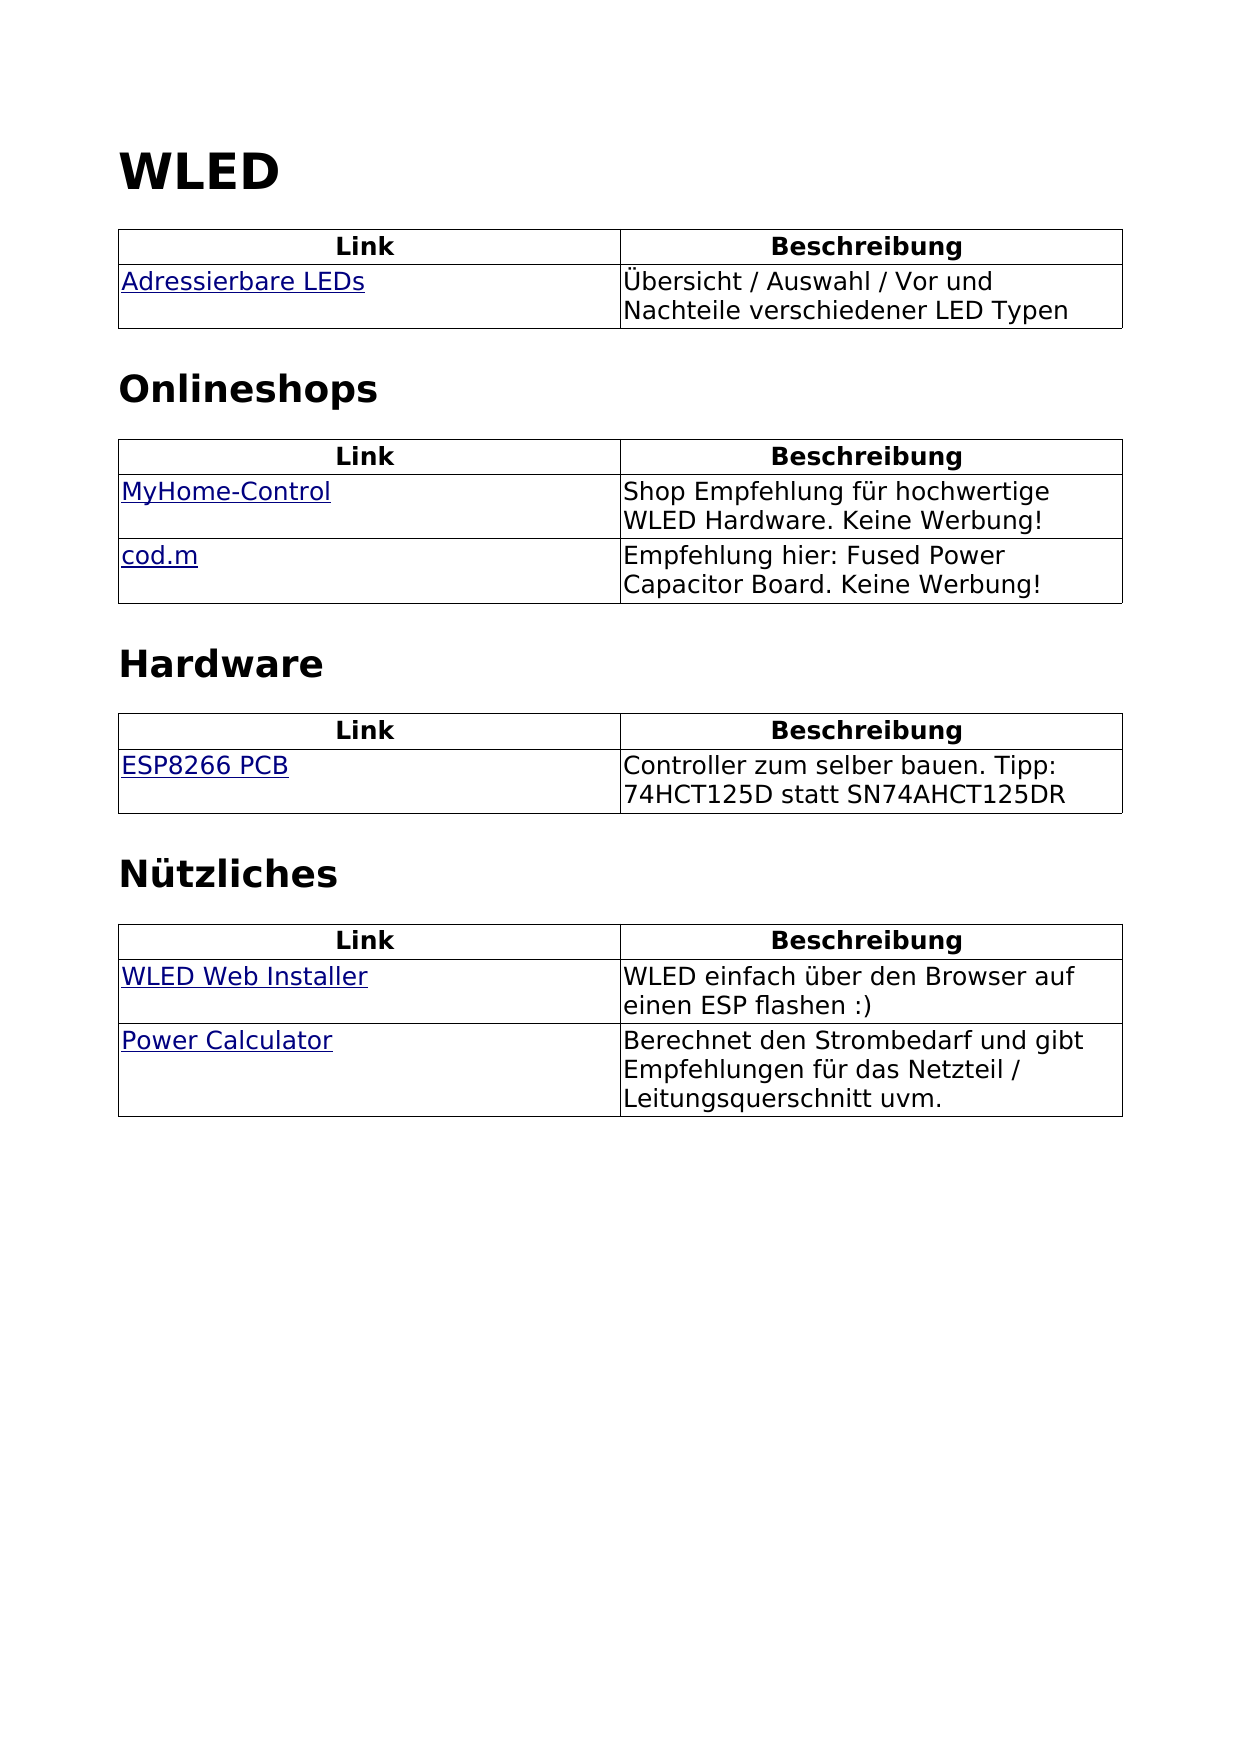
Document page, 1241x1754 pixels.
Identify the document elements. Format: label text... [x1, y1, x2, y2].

table_header Beschreibung [621, 440, 1122, 474]
table_cell ESP8266 PCB [119, 750, 620, 813]
table_header Link [119, 440, 620, 474]
table_header Beschreibung [621, 925, 1122, 959]
table_header Beschreibung [621, 230, 1122, 264]
table_cell Adressierbare LEDs [119, 265, 620, 328]
table_header Link [119, 230, 620, 264]
table_cell WLED einfach über den Browser auf einen ESP flashen :) [621, 960, 1122, 1023]
subtitle Nützliches [118, 853, 1122, 896]
subtitle Onlineshops [118, 368, 1122, 412]
table_cell Power Calculator [119, 1024, 620, 1116]
table_cell Berechnet den Strombedarf und gibt Empfehlungen für das Netzteil / Leitungsquerschnitt uvm. [621, 1024, 1122, 1116]
table_header Link [119, 925, 620, 959]
subtitle Hardware [118, 642, 1122, 686]
table_cell WLED Web Installer [119, 960, 620, 1023]
table_cell Controller zum selber bauen. Tipp: 74HCT125D statt SN74AHCT125DR [621, 750, 1122, 813]
table_cell Empfehlung hier: Fused Power Capacitor Board. Keine Werbung! [621, 539, 1122, 602]
table_cell Shop Empfehlung für hochwertige WLED Hardware. Keine Werbung! [621, 475, 1122, 538]
table_cell Übersicht / Auswahl / Vor und Nachteile verschiedener LED Typen [621, 265, 1122, 328]
table_header Link [119, 714, 620, 748]
table_cell MyHome-Control [119, 475, 620, 538]
subtitle WLED [118, 143, 1122, 201]
table_cell cod.m [119, 539, 620, 602]
table_header Beschreibung [621, 714, 1122, 748]
